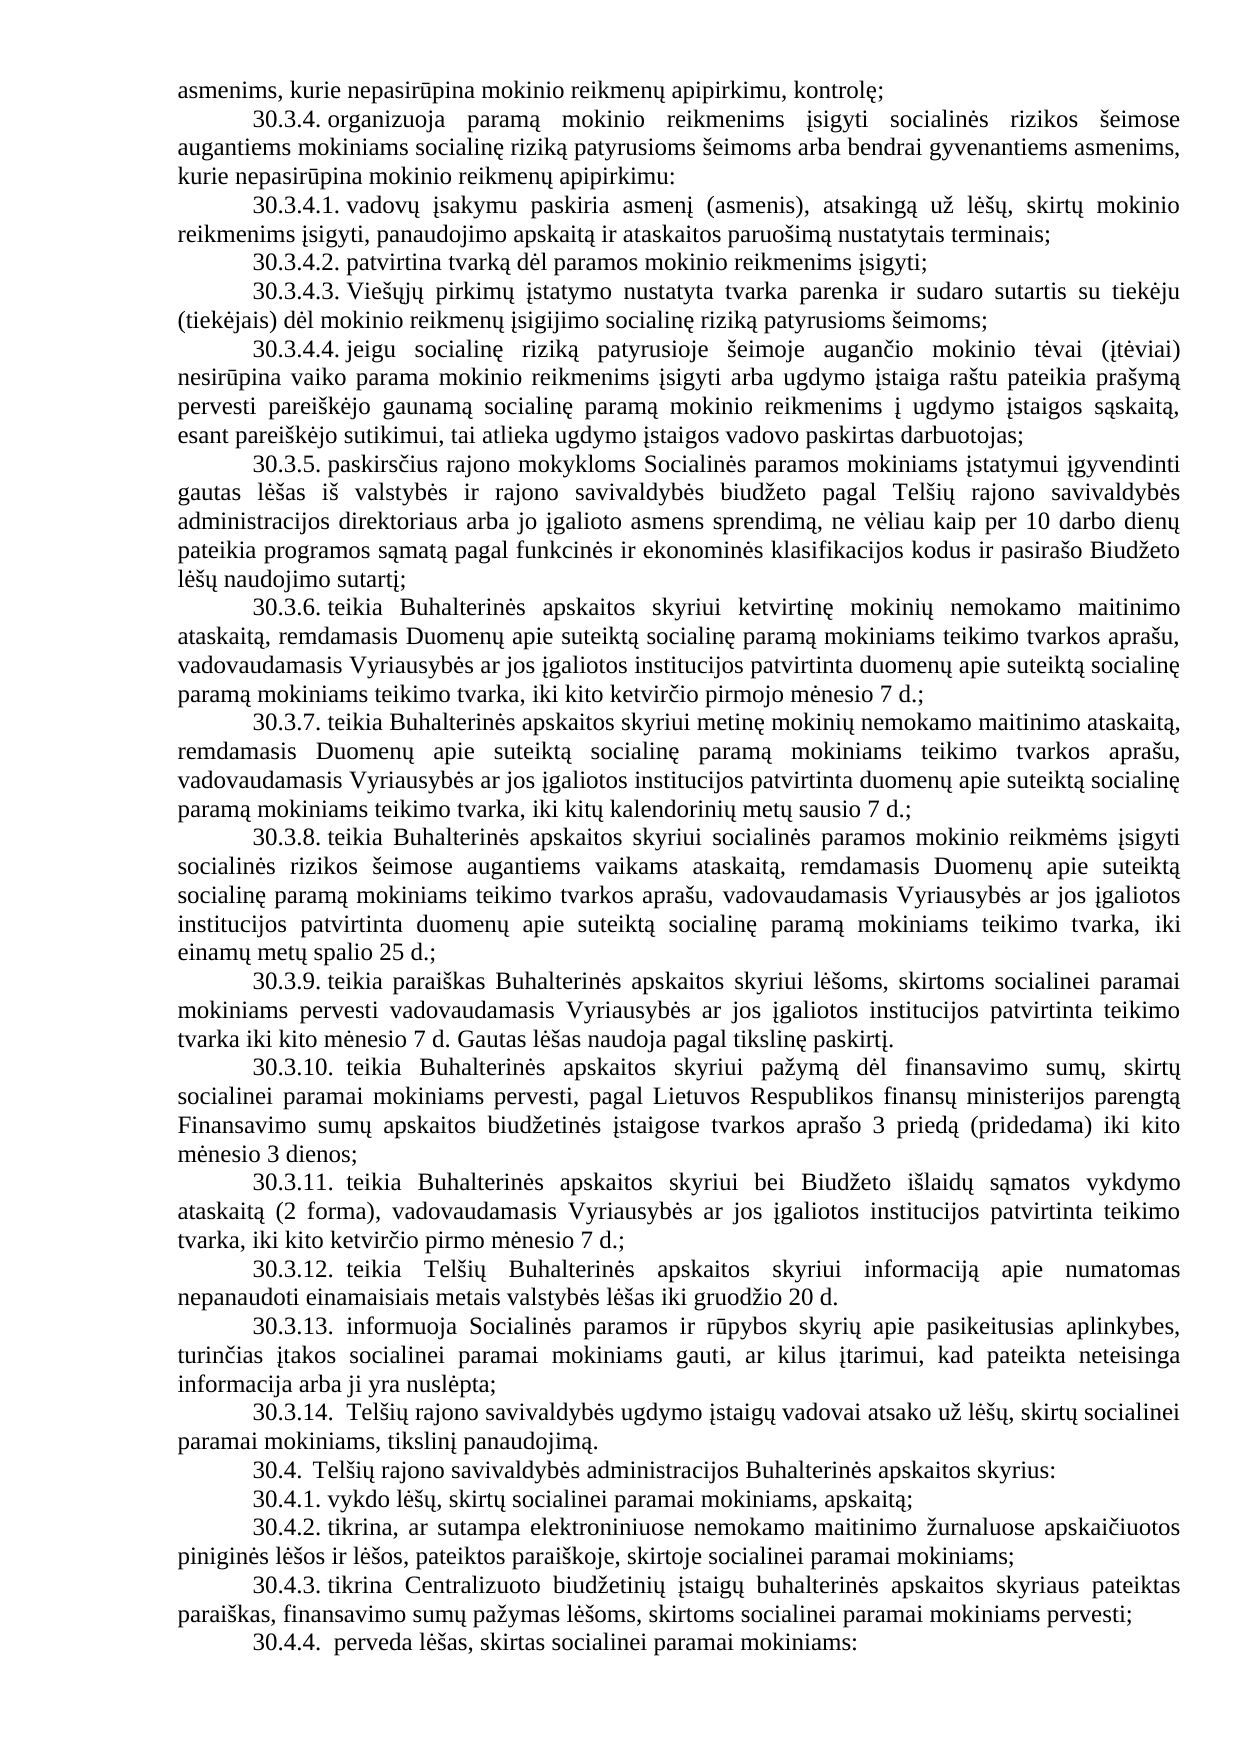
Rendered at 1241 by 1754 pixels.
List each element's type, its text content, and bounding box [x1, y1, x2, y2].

text 30.3.9. teikia paraiškas Buhalterinės apskaitos skyriui lėšoms, skirtoms socialinei paramai mokiniams pervesti vadovaudamasis Vyriausybės ar jos įgaliotos institucijos patvirtinta teikimo tvarka iki kito mėnesio 7 d. Gautas lėšas naudoja pagal tikslinę paskirtį. [177, 966, 1181, 1052]
text 30.3.4.4. jeigu socialinę riziką patyrusioje šeimoje augančio mokinio tėvai (įtėviai) nesirūpina vaiko parama mokinio reikmenims įsigyti arba ugdymo įstaiga raštu pateikia prašymą pervesti pareiškėjo gaunamą socialinę paramą mokinio reikmenims į ugdymo įstaigos sąskaitą, esant pareiškėjo sutikimui, tai atlieka ugdymo įstaigos vadovo paskirtas darbuotojas; [177, 334, 1181, 449]
text 30.4.1. vykdo lėšų, skirtų socialinei paramai mokiniams, apskaitą; [177, 1484, 1181, 1512]
text 30.3.8. teikia Buhalterinės apskaitos skyriui socialinės paramos mokinio reikmėms įsigyti socialinės rizikos šeimose augantiems vaikams ataskaitą, remdamasis Duomenų apie suteiktą socialinę paramą mokiniams teikimo tvarkos aprašu, vadovaudamasis Vyriausybės ar jos įgaliotos institucijos patvirtinta duomenų apie suteiktą socialinę paramą mokiniams teikimo tvarka, iki einamų metų spalio 25 d.; [177, 822, 1181, 966]
text asmenims, kurie nepasirūpina mokinio reikmenų apipirkimu, kontrolę; [177, 75, 1181, 104]
text 30.4. Telšių rajono savivaldybės administracijos Buhalterinės apskaitos skyrius: [177, 1455, 1181, 1484]
text 30.3.13. informuoja Socialinės paramos ir rūpybos skyrių apie pasikeitusias aplinkybes, turinčias įtakos socialinei paramai mokiniams gauti, ar kilus įtarimui, kad pateikta neteisinga informacija arba ji yra nuslėpta; [177, 1311, 1181, 1397]
text 30.3.7. teikia Buhalterinės apskaitos skyriui metinę mokinių nemokamo maitinimo ataskaitą, remdamasis Duomenų apie suteiktą socialinę paramą mokiniams teikimo tvarkos aprašu, vadovaudamasis Vyriausybės ar jos įgaliotos institucijos patvirtinta duomenų apie suteiktą socialinę paramą mokiniams teikimo tvarka, iki kitų kalendorinių metų sausio 7 d.; [177, 707, 1181, 822]
text 30.3.6. teikia Buhalterinės apskaitos skyriui ketvirtinę mokinių nemokamo maitinimo ataskaitą, remdamasis Duomenų apie suteiktą socialinę paramą mokiniams teikimo tvarkos aprašu, vadovaudamasis Vyriausybės ar jos įgaliotos institucijos patvirtinta duomenų apie suteiktą socialinę paramą mokiniams teikimo tvarka, iki kito ketvirčio pirmojo mėnesio 7 d.; [177, 592, 1181, 707]
text 30.3.5. paskirsčius rajono mokykloms Socialinės paramos mokiniams įstatymui įgyvendinti gautas lėšas iš valstybės ir rajono savivaldybės biudžeto pagal Telšių rajono savivaldybės administracijos direktoriaus arba jo įgalioto asmens sprendimą, ne vėliau kaip per 10 darbo dienų pateikia programos sąmatą pagal funkcinės ir ekonominės klasifikacijos kodus ir pasirašo Biudžeto lėšų naudojimo sutartį; [177, 449, 1181, 592]
text 30.3.14. Telšių rajono savivaldybės ugdymo įstaigų vadovai atsako už lėšų, skirtų socialinei paramai mokiniams, tikslinį panaudojimą. [177, 1397, 1181, 1455]
text 30.3.11. teikia Buhalterinės apskaitos skyriui bei Biudžeto išlaidų sąmatos vykdymo ataskaitą (2 forma), vadovaudamasis Vyriausybės ar jos įgaliotos institucijos patvirtinta teikimo tvarka, iki kito ketvirčio pirmo mėnesio 7 d.; [177, 1167, 1181, 1254]
text 30.4.3. tikrina Centralizuoto biudžetinių įstaigų buhalterinės apskaitos skyriaus pateiktas paraiškas, finansavimo sumų pažymas lėšoms, skirtoms socialinei paramai mokiniams pervesti; [177, 1570, 1181, 1627]
text 30.3.4.1. vadovų įsakymu paskiria asmenį (asmenis), atsakingą už lėšų, skirtų mokinio reikmenims įsigyti, panaudojimo apskaitą ir ataskaitos paruošimą nustatytais terminais; [177, 190, 1181, 247]
text 30.3.4.3. Viešųjų pirkimų įstatymo nustatyta tvarka parenka ir sudaro sutartis su tiekėju (tiekėjais) dėl mokinio reikmenų įsigijimo socialinę riziką patyrusioms šeimoms; [177, 276, 1181, 334]
text 30.3.4. organizuoja paramą mokinio reikmenims įsigyti socialinės rizikos šeimose augantiems mokiniams socialinę riziką patyrusioms šeimoms arba bendrai gyvenantiems asmenims, kurie nepasirūpina mokinio reikmenų apipirkimu: [177, 104, 1181, 190]
text 30.4.2. tikrina, ar sutampa elektroniniuose nemokamo maitinimo žurnaluose apskaičiuotos piniginės lėšos ir lėšos, pateiktos paraiškoje, skirtoje socialinei paramai mokiniams; [177, 1512, 1181, 1570]
text 30.3.4.2. patvirtina tvarką dėl paramos mokinio reikmenims įsigyti; [177, 247, 1181, 276]
text 30.3.12. teikia Telšių Buhalterinės apskaitos skyriui informaciją apie numatomas nepanaudoti einamaisiais metais valstybės lėšas iki gruodžio 20 d. [177, 1254, 1181, 1311]
text 30.4.4. perveda lėšas, skirtas socialinei paramai mokiniams: [177, 1627, 1181, 1656]
text 30.3.10. teikia Buhalterinės apskaitos skyriui pažymą dėl finansavimo sumų, skirtų socialinei paramai mokiniams pervesti, pagal Lietuvos Respublikos finansų ministerijos parengtą Finansavimo sumų apskaitos biudžetinės įstaigose tvarkos aprašo 3 priedą (pridedama) iki kito mėnesio 3 dienos; [177, 1052, 1181, 1167]
